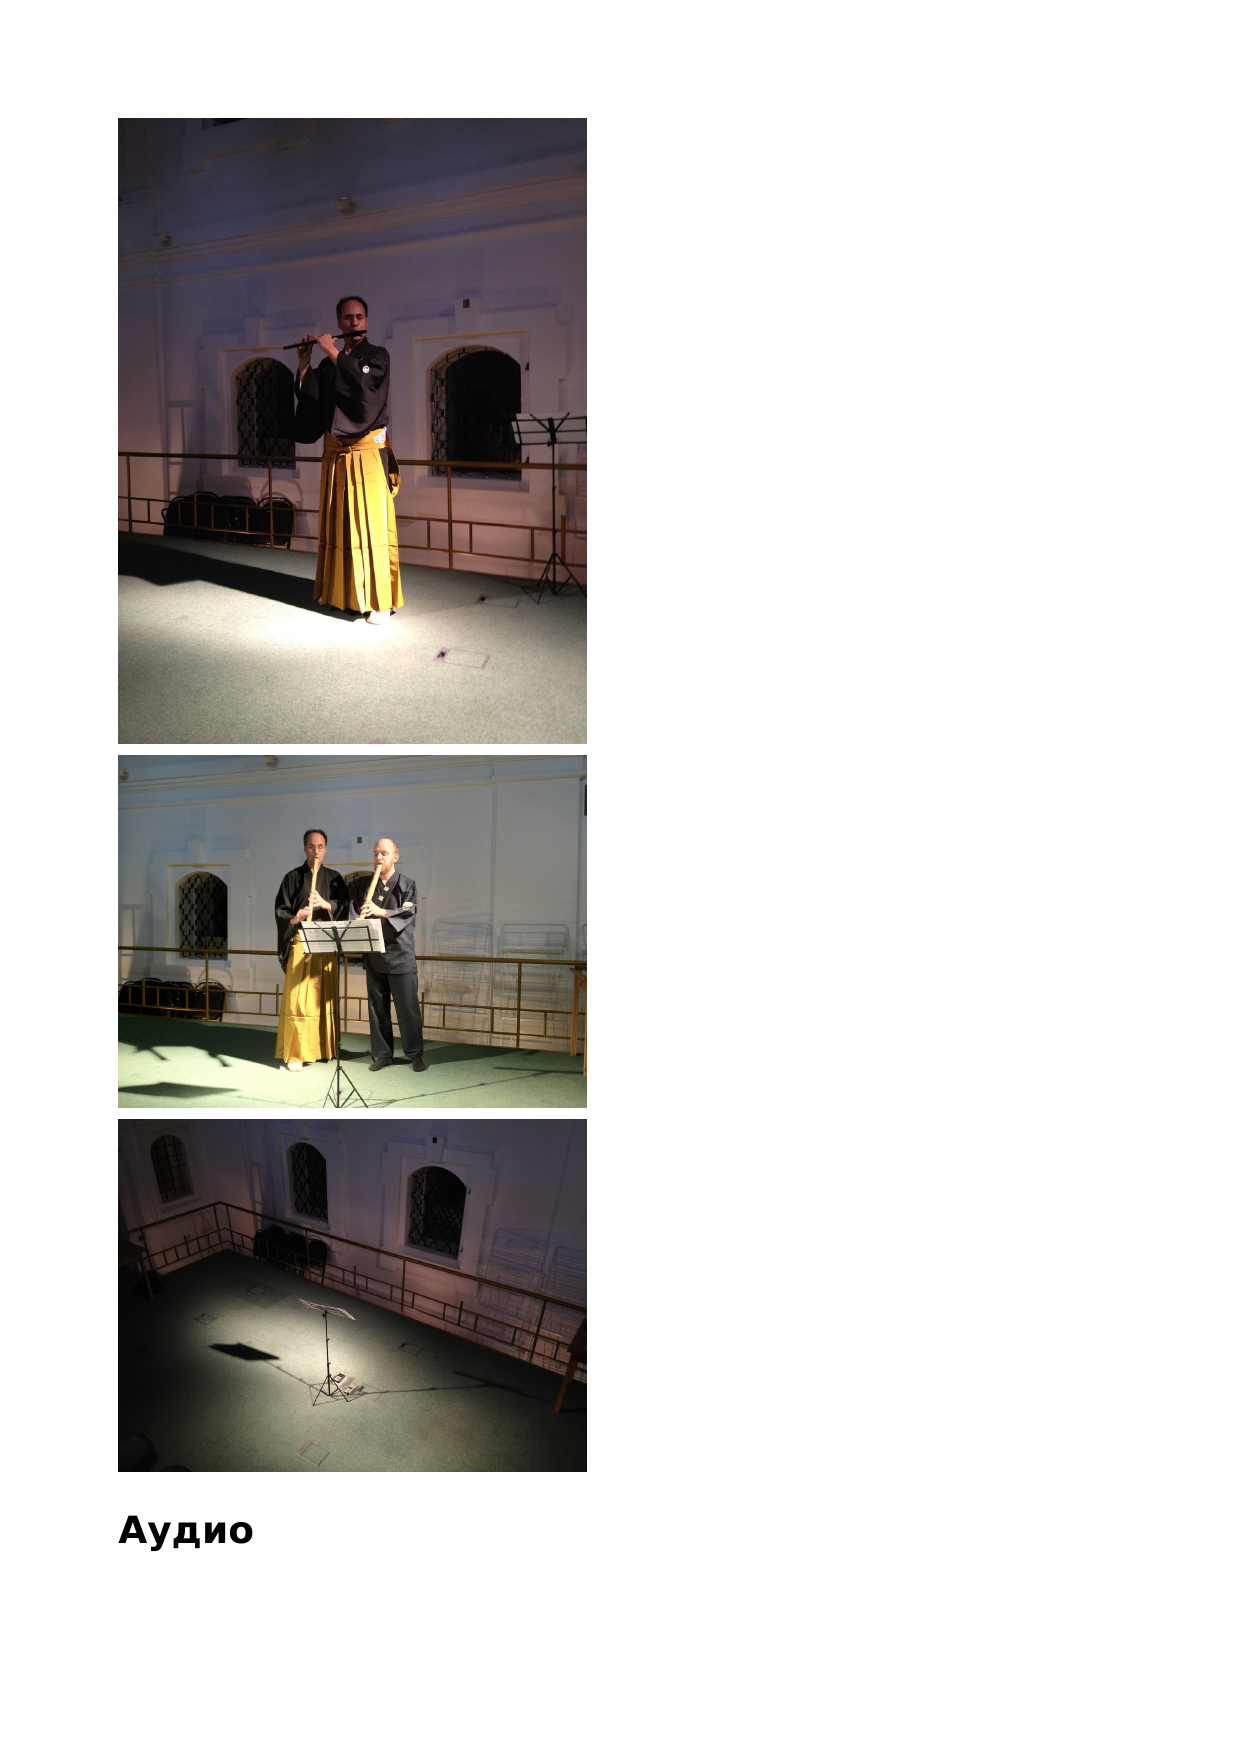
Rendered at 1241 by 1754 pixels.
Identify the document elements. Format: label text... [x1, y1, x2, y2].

picture [118, 118, 587, 744]
subtitle Аудио [118, 1509, 1122, 1552]
picture [118, 755, 587, 1108]
picture [118, 1119, 587, 1472]
